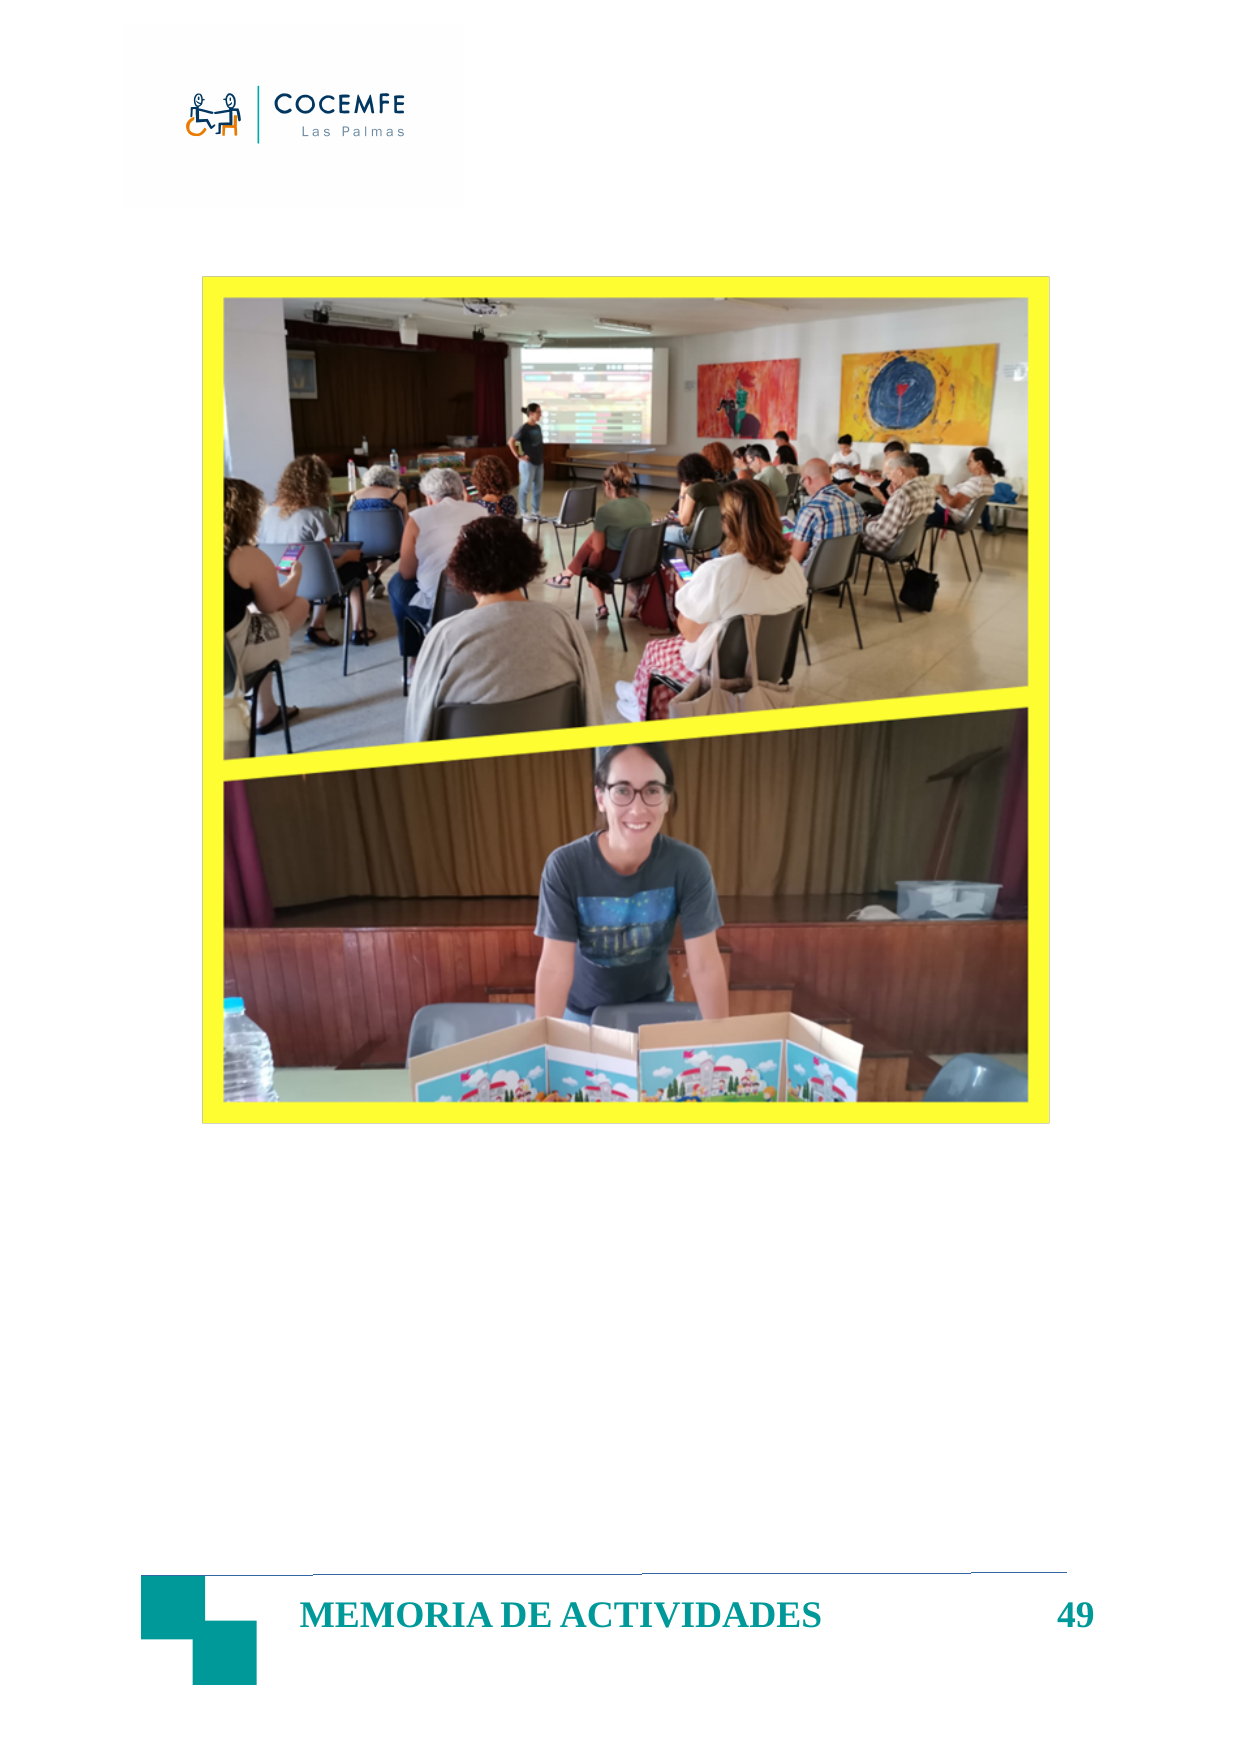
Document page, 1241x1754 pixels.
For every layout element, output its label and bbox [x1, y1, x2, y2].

picture [201, 274, 1052, 1126]
picture [124, 23, 465, 207]
